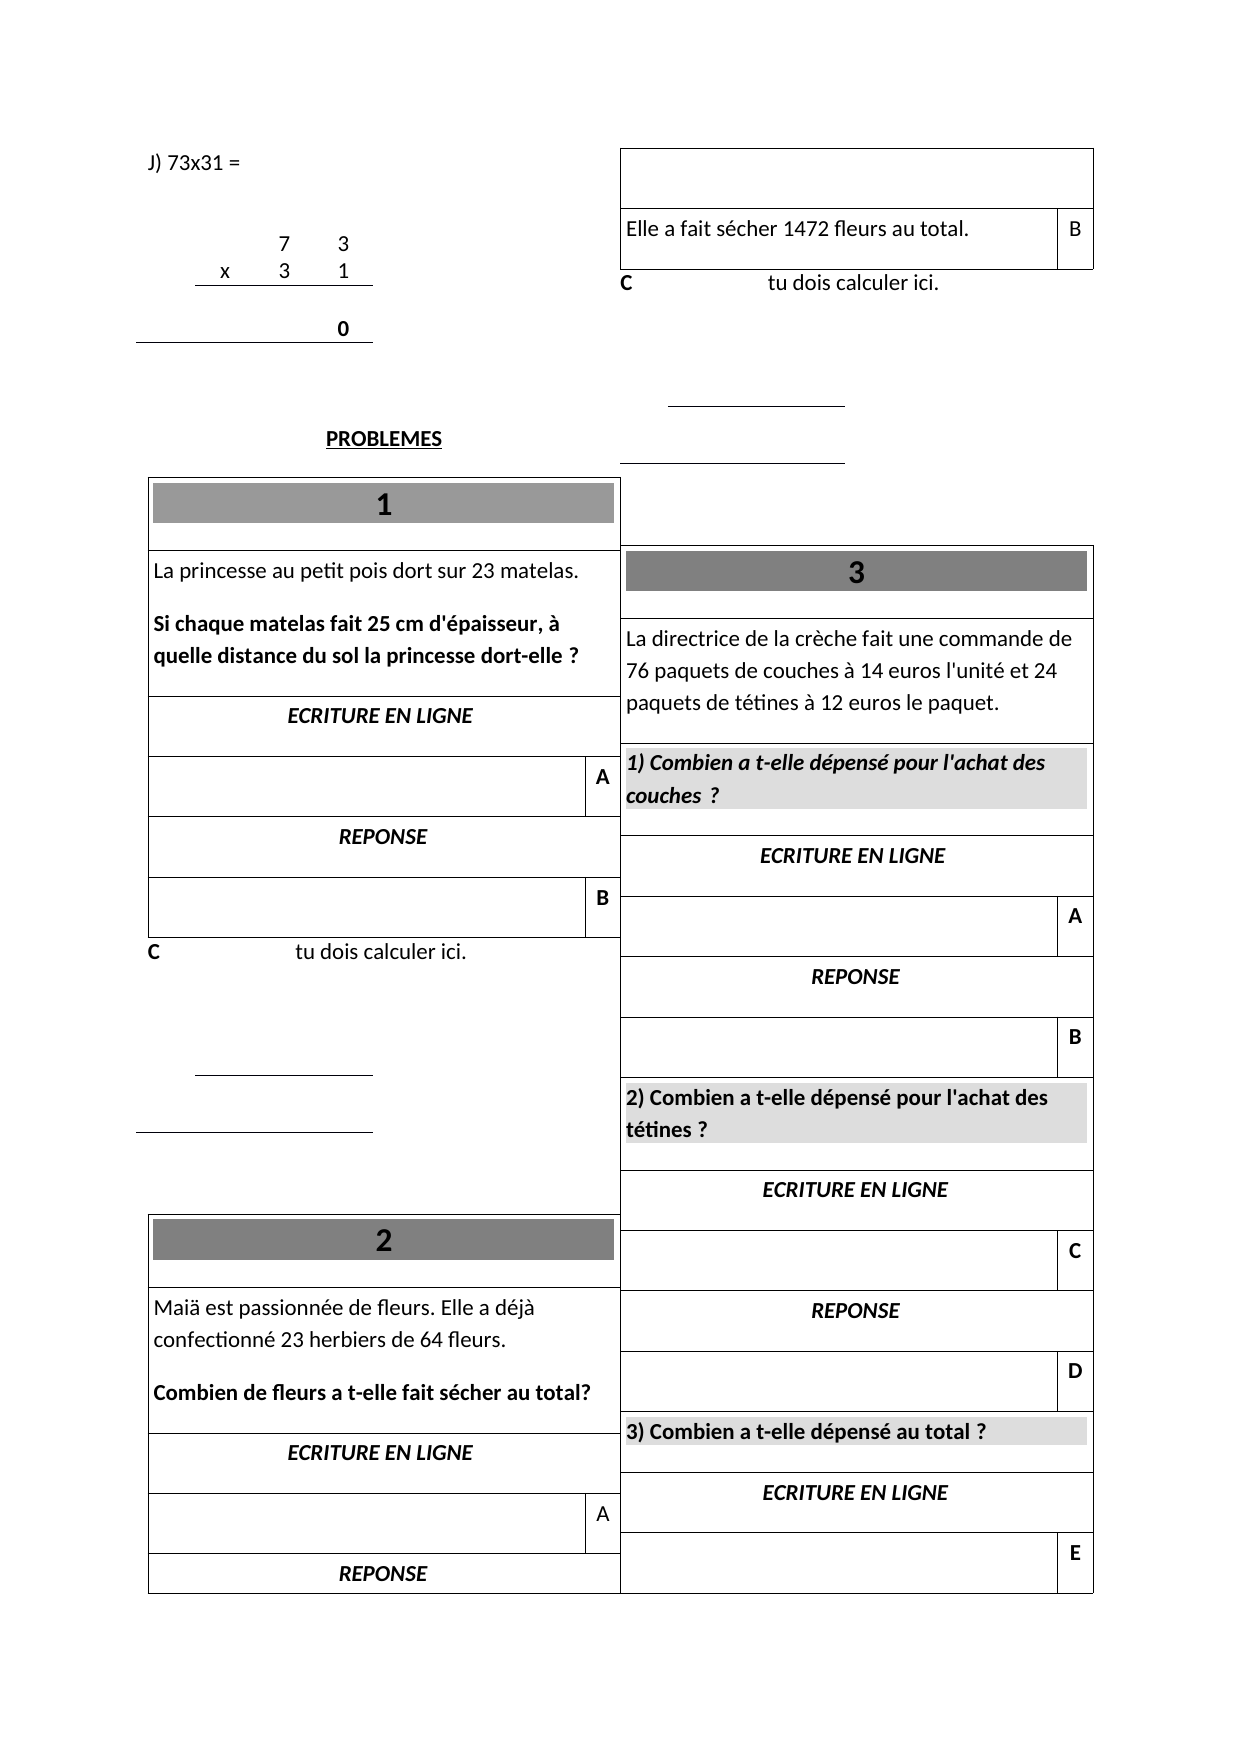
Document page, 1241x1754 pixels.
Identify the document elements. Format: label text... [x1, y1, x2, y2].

table_cell [149, 878, 585, 937]
table_cell [314, 1076, 373, 1103]
table_cell [136, 1075, 195, 1103]
table_cell [314, 1046, 373, 1074]
text C tu dois calculer ici. [620, 270, 1093, 297]
table_cell [314, 343, 373, 371]
table_header [786, 322, 845, 349]
table_header [620, 322, 668, 349]
table_cell 3 [255, 257, 313, 285]
table_header [195, 201, 254, 229]
table_cell La princesse au petit pois dort sur 23 matelas. Si chaque matelas fait 25 cm d'épaisseur, à quelle distance du sol la princesse dort-elle ? [149, 551, 620, 696]
table_cell [620, 406, 668, 435]
table_cell [136, 285, 195, 314]
table_cell [620, 350, 668, 378]
table_cell REPONSE [149, 817, 620, 877]
table_cell [136, 343, 195, 371]
table_cell x [195, 257, 254, 285]
table_header [314, 990, 373, 1018]
table_cell [786, 378, 845, 406]
table_cell [255, 286, 313, 314]
table_cell [621, 1018, 1057, 1077]
table_cell [668, 378, 727, 406]
table_cell Elle a fait sécher 1472 fleurs au total. [621, 209, 1057, 268]
table_cell ECRITURE EN LIGNE [149, 697, 620, 756]
table_cell [727, 435, 786, 463]
table_cell D [1058, 1352, 1093, 1411]
table_header 3) Combien a t-elle dépensé au total ? [621, 1412, 1093, 1472]
table_cell [136, 229, 195, 257]
table_header [136, 990, 195, 1018]
table_header 2 [149, 1215, 620, 1287]
table_cell [195, 286, 254, 314]
table_header 3 [621, 546, 1093, 618]
table_cell Maiä est passionnée de fleurs. Elle a déjà confectionné 23 herbiers de 64 fleurs. Combien de fleurs a t-elle fait sécher au total? [149, 1288, 620, 1432]
table_cell [727, 350, 786, 378]
table_cell [668, 464, 727, 492]
table_cell [195, 343, 254, 371]
table_cell [255, 1133, 313, 1161]
table_cell [195, 1046, 254, 1074]
table_cell 0 [314, 314, 373, 342]
text PROBLEMES [148, 424, 620, 452]
table_cell [668, 407, 727, 435]
table_cell [314, 286, 373, 314]
table_cell [314, 1133, 373, 1161]
table_cell 1 [314, 257, 373, 285]
table_header [255, 201, 313, 229]
table_cell A [586, 1494, 620, 1553]
table_cell [195, 314, 254, 342]
table_cell ECRITURE EN LIGNE [621, 1171, 1093, 1230]
table_cell REPONSE [621, 957, 1093, 1017]
table_cell [255, 1046, 313, 1074]
table_cell [727, 464, 786, 492]
table_cell [195, 1076, 254, 1103]
table_cell [136, 1046, 195, 1074]
table_header [668, 322, 727, 349]
table_cell [136, 314, 195, 342]
table_cell [149, 757, 585, 816]
table_cell [786, 407, 845, 435]
table_cell [668, 350, 727, 378]
table_cell 3 [314, 229, 373, 257]
table_cell ECRITURE EN LIGNE [621, 1473, 1093, 1532]
table_cell [255, 314, 313, 342]
table_cell B [1058, 1018, 1093, 1077]
table_header [136, 201, 195, 229]
table_cell [314, 1104, 373, 1132]
table_cell 2) Combien a t-elle dépensé pour l'achat des tétines ? [621, 1078, 1093, 1169]
table_header [727, 322, 786, 349]
table_cell A [1058, 897, 1093, 956]
table_cell [786, 350, 845, 378]
table_cell [195, 229, 254, 257]
table_cell [195, 1133, 254, 1161]
table_cell [621, 1533, 1057, 1593]
table_cell 7 [255, 229, 313, 257]
table_cell [195, 1104, 254, 1132]
table_cell [621, 897, 1057, 956]
text J) 73x31 = [148, 148, 620, 176]
table_cell [255, 1104, 313, 1132]
table_header [195, 990, 254, 1018]
table_cell [195, 1019, 254, 1046]
table_cell C [1058, 1231, 1093, 1290]
text C tu dois calculer ici. [148, 938, 620, 965]
table_cell E [1058, 1533, 1093, 1593]
table_cell [727, 378, 786, 406]
table_cell [620, 378, 668, 406]
table_cell [255, 1019, 313, 1046]
table_cell [621, 1231, 1057, 1290]
table_cell [621, 1352, 1057, 1411]
table_cell [136, 1133, 195, 1161]
table_cell [668, 435, 727, 463]
table_cell [786, 464, 845, 492]
table_cell ECRITURE EN LIGNE [621, 836, 1093, 896]
table_cell [621, 149, 1093, 208]
table_cell REPONSE [621, 1291, 1093, 1351]
table_cell [620, 435, 668, 463]
table_cell A [586, 757, 620, 816]
table_cell [136, 257, 195, 285]
table_cell REPONSE [149, 1554, 620, 1593]
table_cell [255, 343, 313, 371]
table_cell [136, 1019, 195, 1046]
table_header [314, 201, 373, 229]
table_cell [727, 407, 786, 435]
table_cell [255, 1076, 313, 1103]
table_cell ECRITURE EN LIGNE [149, 1434, 620, 1493]
table_cell [149, 1494, 585, 1553]
table_cell [314, 1019, 373, 1046]
table_cell [786, 435, 845, 463]
table_header 1 [149, 478, 620, 550]
table_cell B [586, 878, 620, 937]
table_cell B [1058, 209, 1093, 268]
table_cell [136, 1104, 195, 1132]
table_cell [620, 464, 668, 492]
table_cell 1) Combien a t-elle dépensé pour l'achat des couches ? [621, 744, 1093, 835]
table_header [255, 990, 313, 1018]
table_cell La directrice de la crèche fait une commande de 76 paquets de couches à 14 euros l'unité et 24 paquets de tétines à 12 euros le paquet. [621, 619, 1093, 743]
